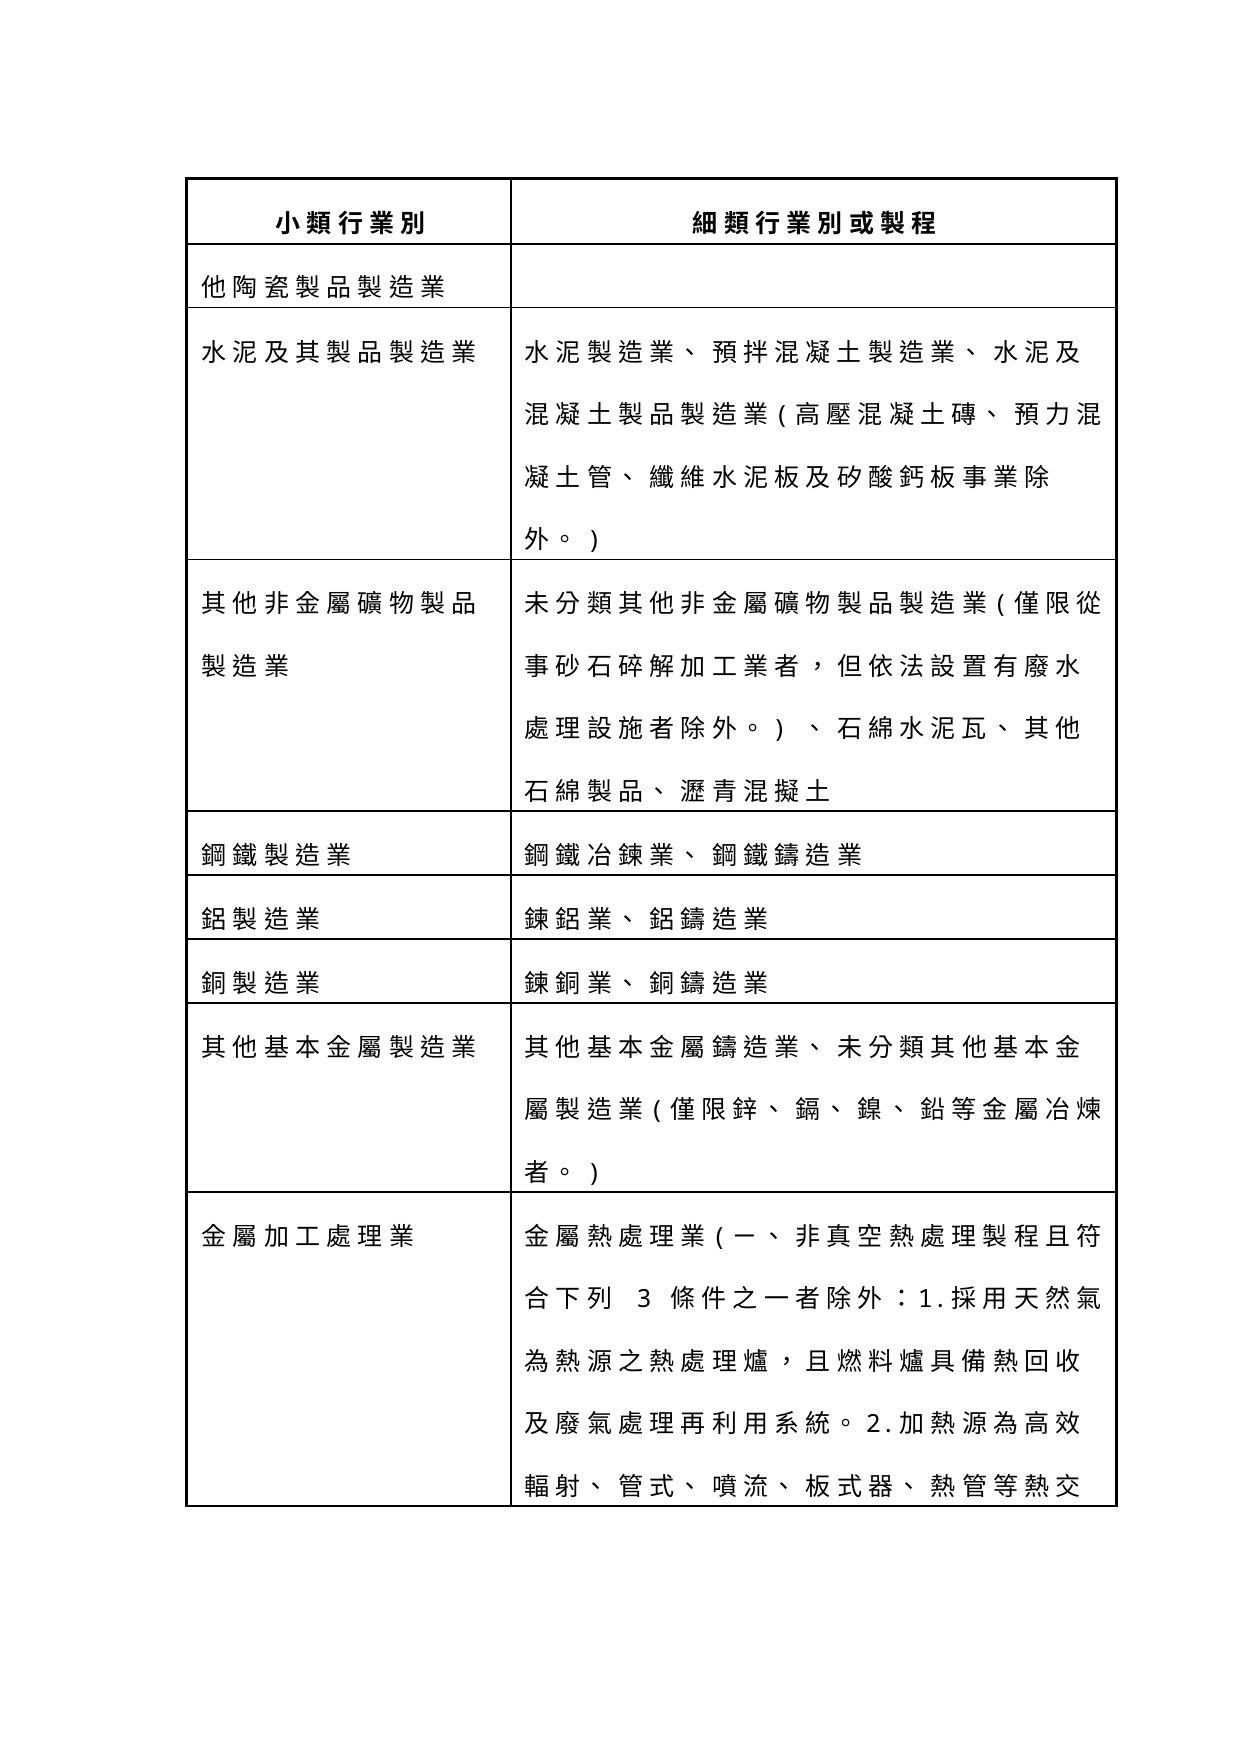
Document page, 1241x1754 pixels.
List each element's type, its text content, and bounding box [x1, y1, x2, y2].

table_cell 其他基本金屬製造業 [188, 1004, 510, 1191]
table_cell 其他非金屬礦物製品製造業 [188, 560, 510, 810]
table_cell 鋁製造業 [188, 876, 510, 938]
table_cell 鋼鐵冶鍊業、鋼鐵鑄造業 [512, 812, 1115, 874]
table_cell 水泥及其製品製造業 [188, 308, 510, 558]
table_cell 銅製造業 [188, 940, 510, 1002]
table_cell 未分類其他非金屬礦物製品製造業(僅限從事砂石碎解加工業者，但依法設置有廢水處理設施者除外。) 、石綿水泥瓦、其他石綿製品、瀝青混擬土 [512, 560, 1115, 810]
table_cell [512, 245, 1115, 307]
table_cell 其他基本金屬鑄造業、未分類其他基本金屬製造業(僅限鋅、鎘、鎳、鉛等金屬冶煉者。) [512, 1004, 1115, 1191]
table_cell 鍊銅業、銅鑄造業 [512, 940, 1115, 1002]
table_cell 金屬熱處理業(ㄧ、非真空熱處理製程且符合下列 3 條件之一者除外：1.採用天然氣為熱源之熱處理爐，且燃料爐具備熱回收及廢氣處理再利用系統。2.加熱源為高效輻射、管式、噴流、板式器、熱管等熱交 [512, 1193, 1115, 1505]
table_header 小類行業別 [188, 180, 510, 243]
table_cell 鋼鐵製造業 [188, 812, 510, 874]
table_cell 他陶瓷製品製造業 [188, 245, 510, 307]
table_cell 金屬加工處理業 [188, 1193, 510, 1505]
table_cell 水泥製造業、預拌混凝土製造業、水泥及混凝土製品製造業(高壓混凝土磚、預力混凝土管、纖維水泥板及矽酸鈣板事業除外。) [512, 308, 1115, 558]
table_cell 鍊鋁業、鋁鑄造業 [512, 876, 1115, 938]
table_header 細類行業別或製程 [512, 180, 1115, 243]
